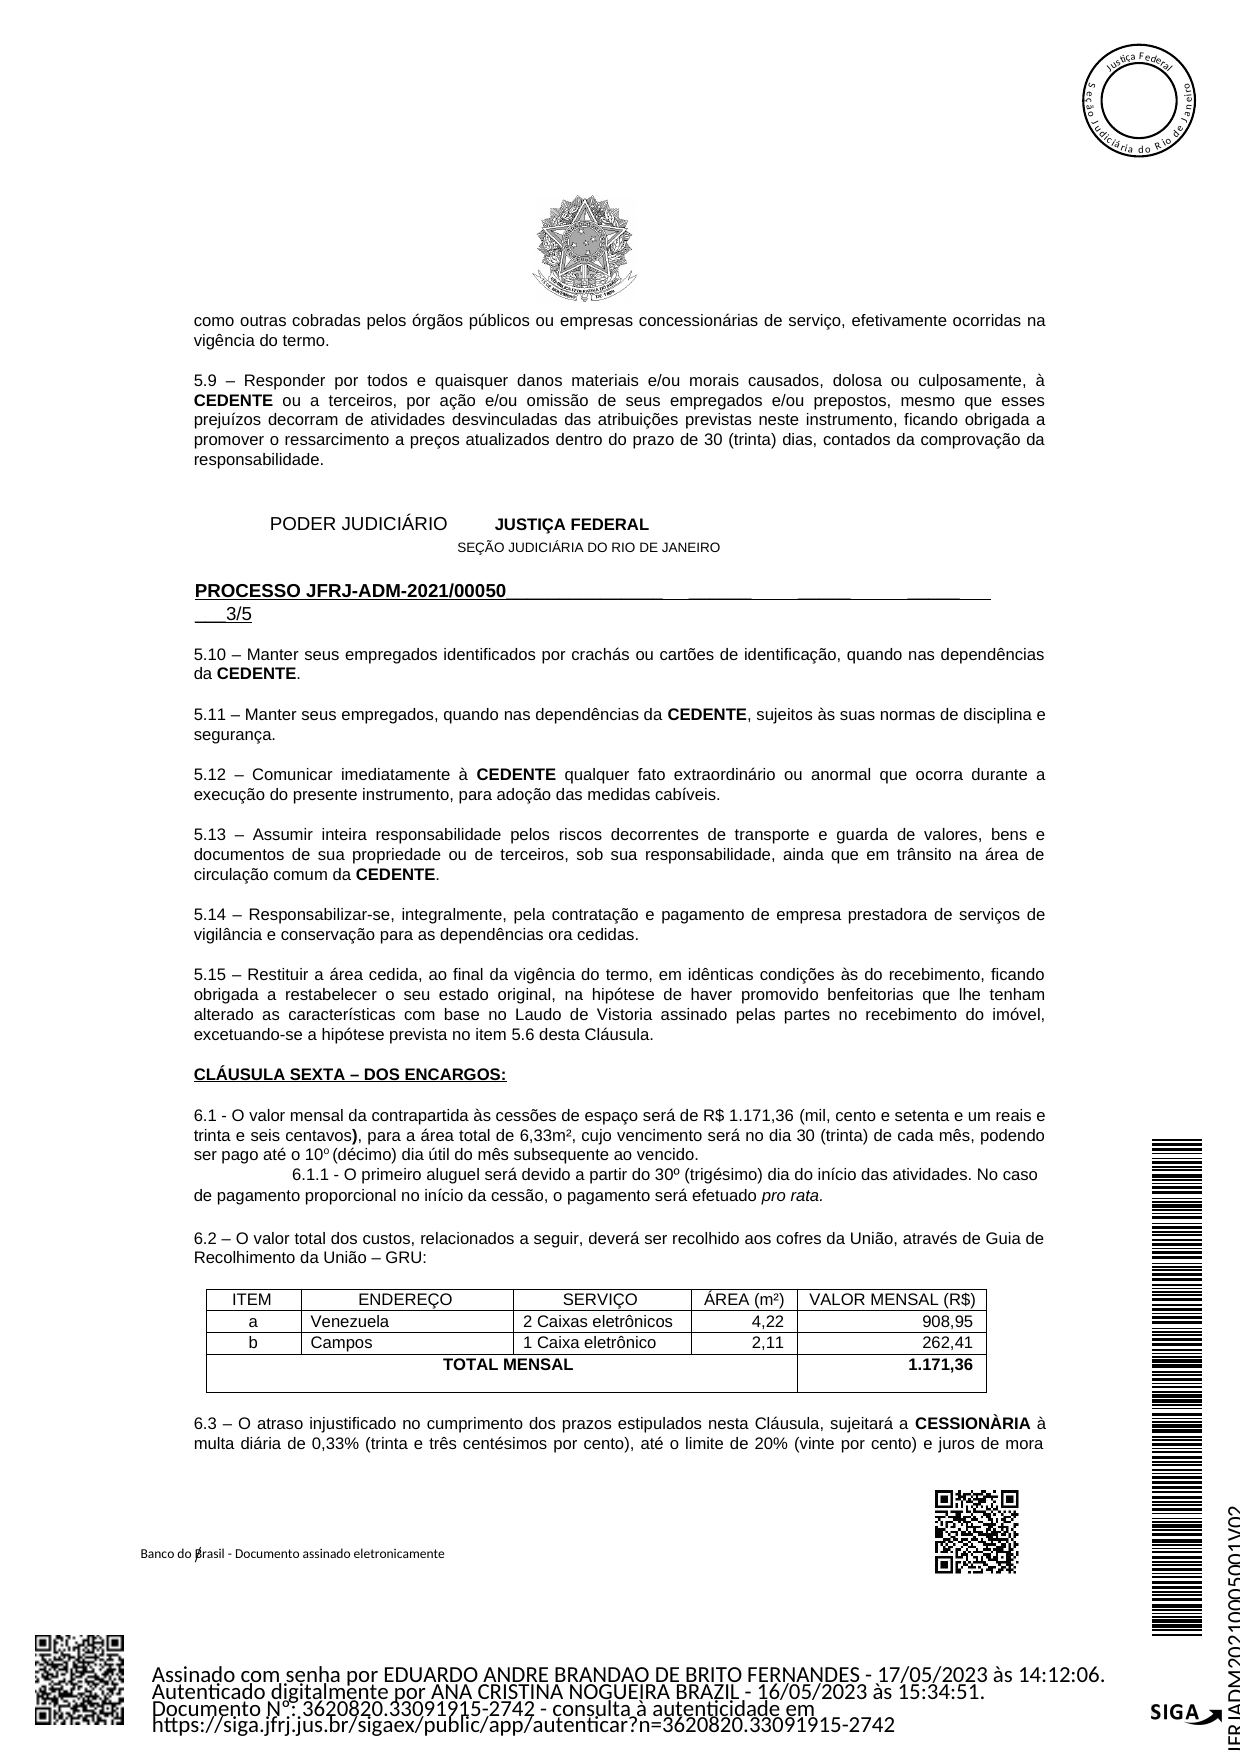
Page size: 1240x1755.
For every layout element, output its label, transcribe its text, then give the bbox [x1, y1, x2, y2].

table_cell 4,22 [692, 1311, 797, 1332]
text SEÇÃO JUDICIÁRIA DO RIO DE JANEIRO [193, 539, 1046, 555]
table_cell 2,11 [692, 1333, 797, 1353]
table_cell Venezuela [302, 1311, 513, 1332]
table_cell 262,41 [798, 1333, 986, 1353]
table_header ÁREA (m²) [692, 1290, 797, 1310]
text 5.14 – Responsabilizar-se, integralmente, pela contratação e pagamento de empresa prestadora de serviços de vigilância e conservação para as dependências ora cedidas. [193, 905, 1046, 944]
text 6.2 – O valor total dos custos, relacionados a seguir, deverá ser recolhido aos cofres da União, através de Guia de Recolhimento da União – GRU: [193, 1229, 1046, 1267]
table_header VALOR MENSAL (R$) [798, 1290, 986, 1310]
text de pagamento proporcional no início da cessão, o pagamento será efetuado pro rata. [193, 1186, 1046, 1205]
table_cell Campos [302, 1333, 513, 1353]
table_cell 1.171,36 [798, 1355, 986, 1392]
text como outras cobradas pelos órgãos públicos ou empresas concessionárias de serviço, efetivamente ocorridas na vigência do termo. [193, 311, 1046, 349]
text 5.9 – Responder por todos e quaisquer danos materiais e/ou morais causados, dolosa ou culposamente, à CEDENTE ou a terceiros, por ação e/ou omissão de seus empregados e/ou prepostos, mesmo que esses prejuízos decorram de atividades desvinculadas das atribuições previstas neste instrumento, ficando obrigada a promover o ressarcimento a preços atualizados dentro do prazo de 30 (trinta) dias, contados da comprovação da responsabilidade. [193, 371, 1046, 469]
text CLÁUSULA SEXTA – DOS ENCARGOS: [193, 1065, 1046, 1084]
text PODER JUDICIÁRIO JUSTIÇA FEDERAL [193, 511, 750, 534]
table_header ENDEREÇO [302, 1290, 513, 1310]
table_cell a [207, 1311, 301, 1332]
text 6.1.1 - O primeiro aluguel será devido a partir do 30º (trigésimo) dia do início das atividades. No caso [195, 1165, 1043, 1184]
table_cell [691, 1355, 797, 1392]
table_cell 2 Caixas eletrônicos [514, 1311, 691, 1332]
table_cell 908,95 [798, 1311, 986, 1332]
table_header SERVIÇO [514, 1290, 691, 1310]
text 5.11 – Manter seus empregados, quando nas dependências da CEDENTE, sujeitos às suas normas de disciplina e segurança. [193, 705, 1046, 743]
table_header ITEM [207, 1290, 301, 1310]
table_cell TOTAL MENSAL [207, 1355, 691, 1392]
table_cell b [207, 1333, 301, 1353]
subtitle PROCESSO JFRJ-ADM-2021/00050_______________ ______ _____ _____ ___3/5 [194, 580, 1046, 625]
text 5.12 – Comunicar imediatamente à CEDENTE qualquer fato extraordinário ou anormal que ocorra durante a execução do presente instrumento, para adoção das medidas cabíveis. [193, 765, 1046, 804]
text 6.1 - O valor mensal da contrapartida às cessões de espaço será de R$ 1.171,36 (mil, cento e setenta e um reais e trinta e seis centavos), para a área total de 6,33m², cujo vencimento será no dia 30 (trinta) de cada mês, podendo ser pago até o 10o (décimo) dia útil do mês subsequente ao vencido. [193, 1106, 1046, 1164]
text 6.3 – O atraso injustificado no cumprimento dos prazos estipulados nesta Cláusula, sujeitará a CESSIONÀRIA à multa diária de 0,33% (trinta e três centésimos por cento), até o limite de 20% (vinte por cento) e juros de mora [193, 1414, 1046, 1453]
text 5.10 – Manter seus empregados identificados por crachás ou cartões de identificação, quando nas dependências da CEDENTE. [193, 644, 1046, 683]
text 5.15 – Restituir a área cedida, ao final da vigência do termo, em idênticas condições às do recebimento, ficando obrigada a restabelecer o seu estado original, na hipótese de haver promovido benfeitorias que lhe tenham alterado as características com base no Laudo de Vistoria assinado pelas partes no recebimento do imóvel, excetuando-se a hipótese prevista no item 5.6 desta Cláusula. [193, 965, 1046, 1043]
table_cell 1 Caixa eletrônico [514, 1333, 691, 1353]
text 5.13 – Assumir inteira responsabilidade pelos riscos decorrentes de transporte e guarda de valores, bens e documentos de sua propriedade ou de terceiros, sob sua responsabilidade, ainda que em trânsito na área de circulação comum da CEDENTE. [193, 825, 1046, 884]
